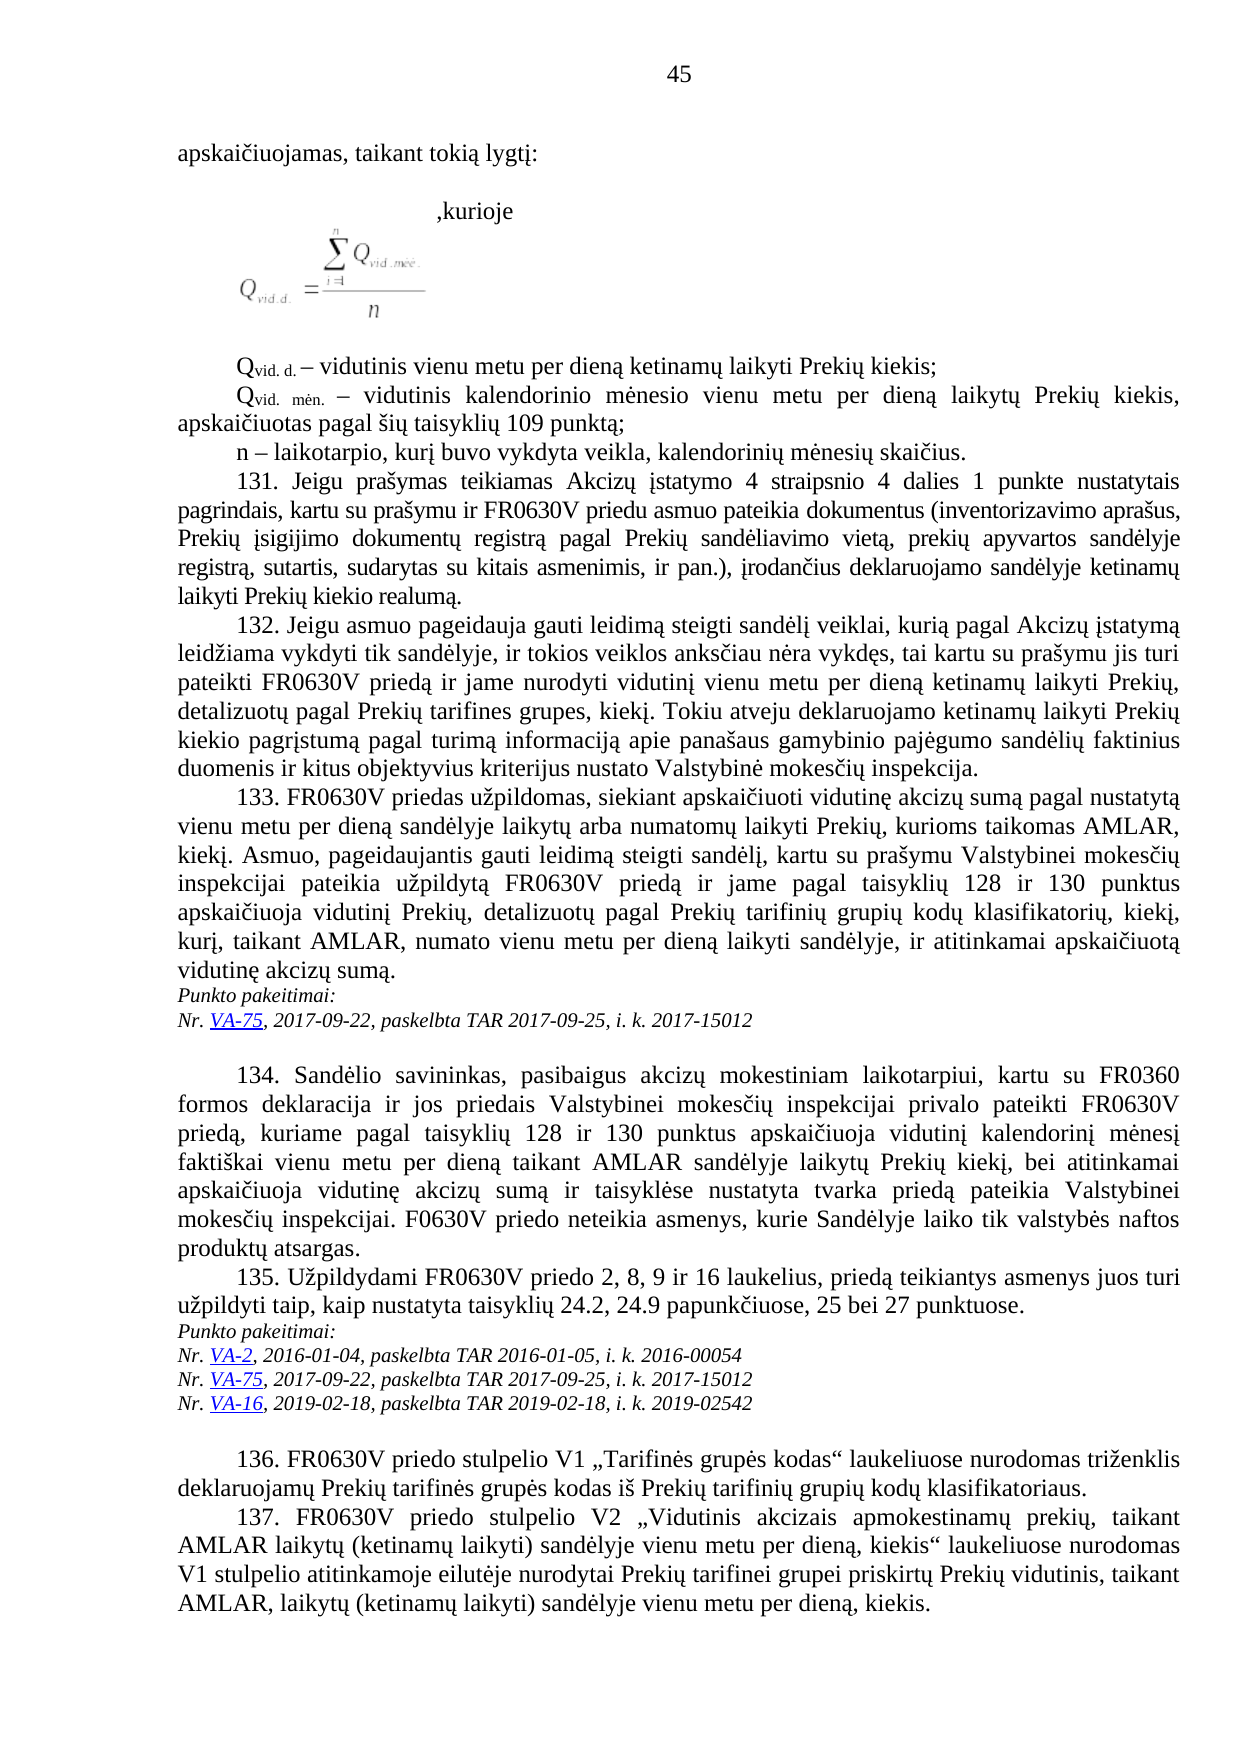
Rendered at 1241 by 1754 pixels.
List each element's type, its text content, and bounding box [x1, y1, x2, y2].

text Qvid.d. =Suma(i=1,...,n)Qvid.mėn./n ,kurioje [177, 196, 1181, 322]
text Nr. VA-75, 2017-09-22, paskelbta TAR 2017-09-25, i. k. 2017-15012 [177, 1367, 1181, 1391]
text Punkto pakeitimai: [177, 1319, 1181, 1343]
text 137. FR0630V priedo stulpelio V2 „Vidutinis akcizais apmokestinamų prekių, taikant AMLAR laikytų (ketinamų laikyti) sandėlyje vienu metu per dieną, kiekis“ laukeliuose nurodomas V1 stulpelio atitinkamoje eilutėje nurodytai Prekių tarifinei grupei priskirtų Prekių vidutinis, taikant AMLAR, laikytų (ketinamų laikyti) sandėlyje vienu metu per dieną, kiekis. [177, 1502, 1181, 1617]
text 134. Sandėlio savininkas, pasibaigus akcizų mokestiniam laikotarpiui, kartu su FR0360 formos deklaracija ir jos priedais Valstybinei mokesčių inspekcijai privalo pateikti FR0630V priedą, kuriame pagal taisyklių 128 ir 130 punktus apskaičiuoja vidutinį kalendorinį mėnesį faktiškai vienu metu per dieną taikant AMLAR sandėlyje laikytų Prekių kiekį, bei atitinkamai apskaičiuoja vidutinę akcizų sumą ir taisyklėse nustatyta tvarka priedą pateikia Valstybinei mokesčių inspekcijai. F0630V priedo neteikia asmenys, kurie Sandėlyje laiko tik valstybės naftos produktų atsargas. [177, 1060, 1181, 1262]
text Qvid. d. – vidutinis vienu metu per dieną ketinamų laikyti Prekių kiekis; [177, 351, 1181, 380]
text 131. Jeigu prašymas teikiamas Akcizų įstatymo 4 straipsnio 4 dalies 1 punkte nustatytais pagrindais, kartu su prašymu ir FR0630V priedu asmuo pateikia dokumentus (inventorizavimo aprašus, Prekių įsigijimo dokumentų registrą pagal Prekių sandėliavimo vietą, prekių apyvartos sandėlyje registrą, sutartis, sudarytas su kitais asmenimis, ir pan.), įrodančius deklaruojamo sandėlyje ketinamų laikyti Prekių kiekio realumą. [177, 466, 1181, 610]
text Qvid. mėn. – vidutinis kalendorinio mėnesio vienu metu per dieną laikytų Prekių kiekis, apskaičiuotas pagal šių taisyklių 109 punktą; [177, 380, 1181, 437]
text 135. Užpildydami FR0630V priedo 2, 8, 9 ir 16 laukelius, priedą teikiantys asmenys juos turi užpildyti taip, kaip nustatyta taisyklių 24.2, 24.9 papunkčiuose, 25 bei 27 punktuose. [177, 1262, 1181, 1319]
text Nr. VA-75, 2017-09-22, paskelbta TAR 2017-09-25, i. k. 2017-15012 [177, 1007, 1181, 1032]
text 133. FR0630V priedas užpildomas, siekiant apskaičiuoti vidutinę akcizų sumą pagal nustatytą vienu metu per dieną sandėlyje laikytų arba numatomų laikyti Prekių, kurioms taikomas AMLAR, kiekį. Asmuo, pageidaujantis gauti leidimą steigti sandėlį, kartu su prašymu Valstybinei mokesčių inspekcijai pateikia užpildytą FR0630V priedą ir jame pagal taisyklių 128 ir 130 punktus apskaičiuoja vidutinį Prekių, detalizuotų pagal Prekių tarifinių grupių kodų klasifikatorių, kiekį, kurį, taikant AMLAR, numato vienu metu per dieną laikyti sandėlyje, ir atitinkamai apskaičiuotą vidutinę akcizų sumą. [177, 782, 1181, 983]
text n – laikotarpio, kurį buvo vykdyta veikla, kalendorinių mėnesių skaičius. [177, 437, 1181, 466]
text Nr. VA-16, 2019-02-18, paskelbta TAR 2019-02-18, i. k. 2019-02542 [177, 1391, 1181, 1415]
text apskaičiuojamas, taikant tokią lygtį: [177, 138, 1181, 167]
text Punkto pakeitimai: [177, 983, 1181, 1007]
text Nr. VA-2, 2016-01-04, paskelbta TAR 2016-01-05, i. k. 2016-00054 [177, 1343, 1181, 1367]
text 136. FR0630V priedo stulpelio V1 „Tarifinės grupės kodas“ laukeliuose nurodomas triženklis deklaruojamų Prekių tarifinės grupės kodas iš Prekių tarifinių grupių kodų klasifikatoriaus. [177, 1444, 1181, 1502]
text 132. Jeigu asmuo pageidauja gauti leidimą steigti sandėlį veiklai, kurią pagal Akcizų įstatymą leidžiama vykdyti tik sandėlyje, ir tokios veiklos anksčiau nėra vykdęs, tai kartu su prašymu jis turi pateikti FR0630V priedą ir jame nurodyti vidutinį vienu metu per dieną ketinamų laikyti Prekių, detalizuotų pagal Prekių tarifines grupes, kiekį. Tokiu atveju deklaruojamo ketinamų laikyti Prekių kiekio pagrįstumą pagal turimą informaciją apie panašaus gamybinio pajėgumo sandėlių faktinius duomenis ir kitus objektyvius kriterijus nustato Valstybinė mokesčių inspekcija. [177, 610, 1181, 782]
